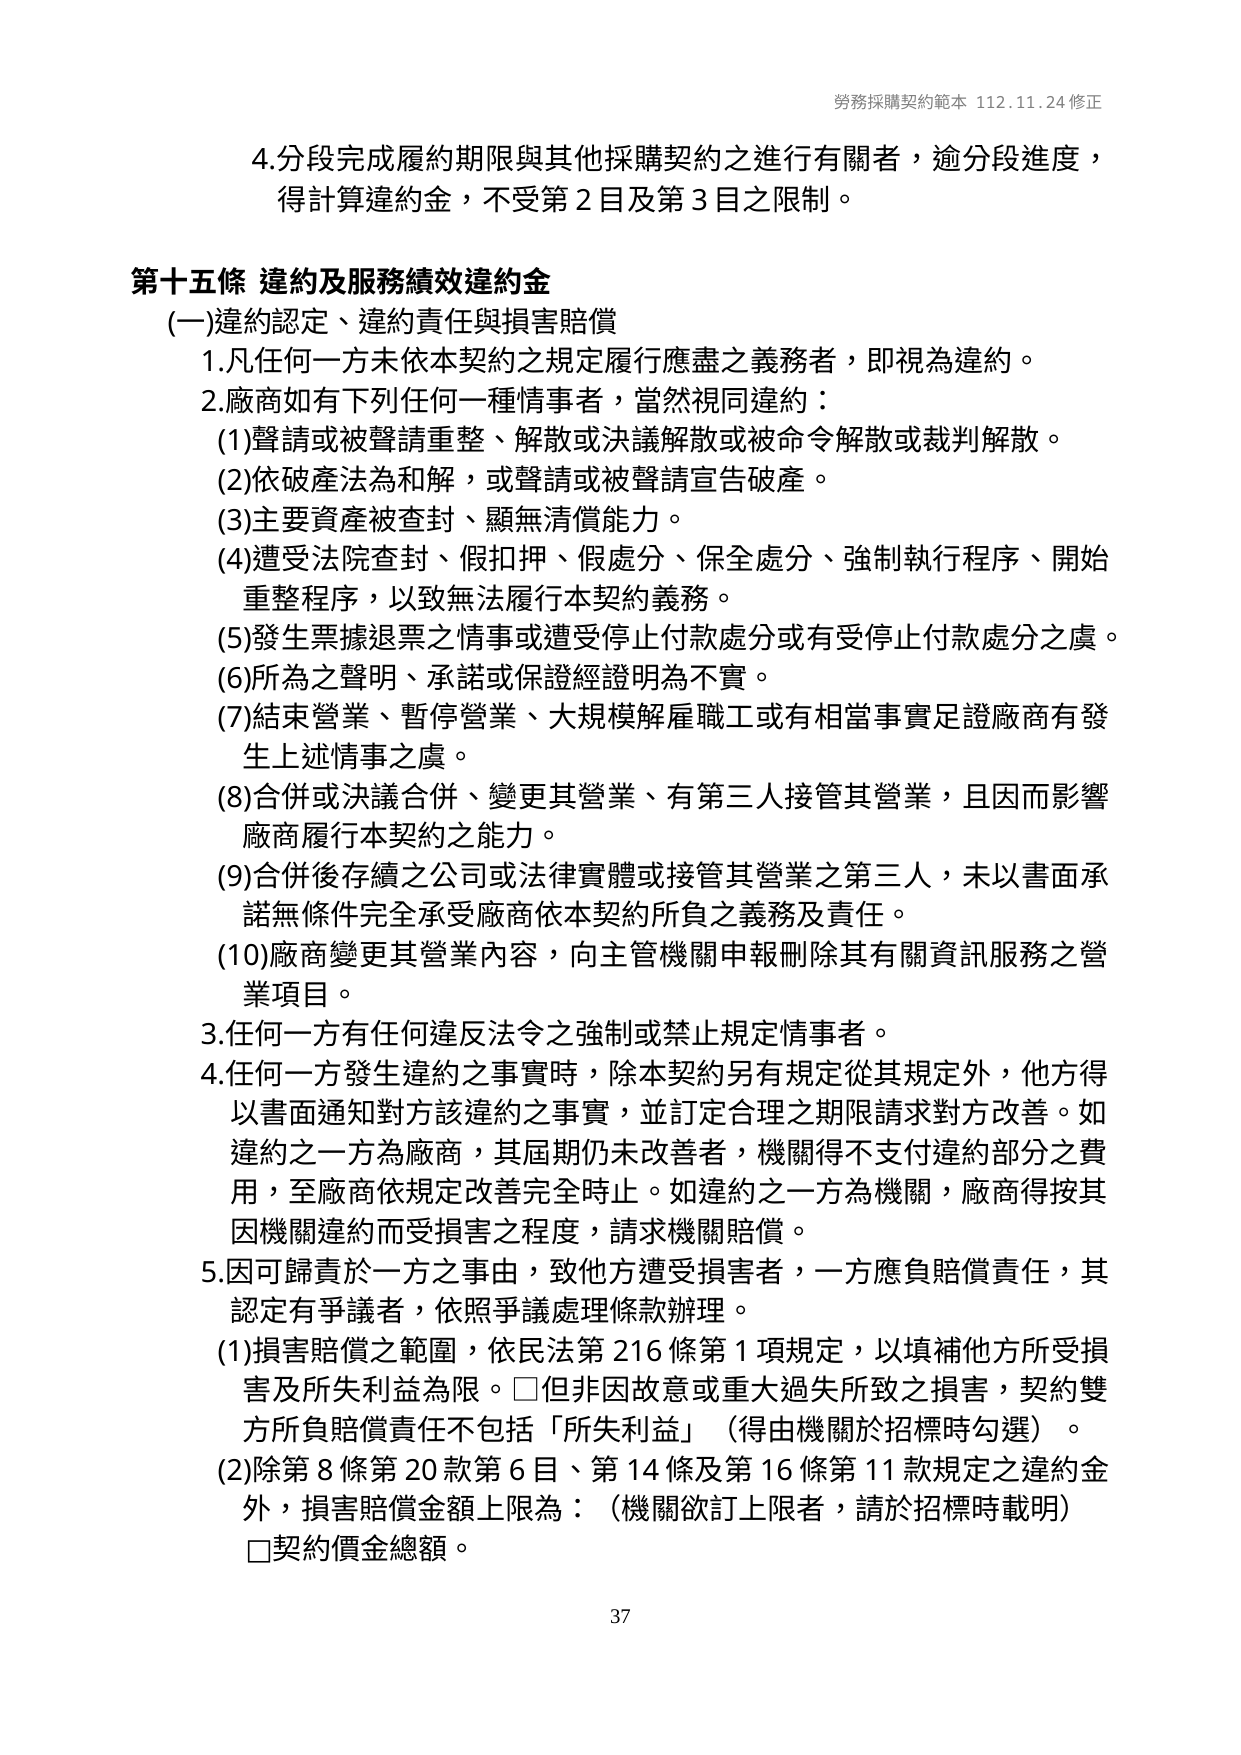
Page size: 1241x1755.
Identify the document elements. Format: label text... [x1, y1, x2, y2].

text 4.任何一方發生違約之事實時，除本契約另有規定從其規定外，他方得以書面通知對方該違約之事實，並訂定合理之期限請求對方改善。如違約之一方為廠商，其屆期仍未改善者，機關得不支付違約部分之費用，至廠商依規定改善完全時止。如違約之一方為機關，廠商得按其因機關違約而受損害之程度，請求機關賠償。 [200, 1052, 1110, 1250]
text (10)廠商變更其營業內容，向主管機關申報刪除其有關資訊服務之營業項目。 [217, 934, 1110, 1013]
text (3)主要資產被查封、顯無清償能力。 [217, 498, 1110, 538]
text 2.廠商如有下列任何一種情事者，當然視同違約： [200, 379, 1110, 419]
text 1.凡任何一方未依本契約之規定履行應盡之義務者，即視為違約。 [200, 340, 1110, 379]
text (2)依破產法為和解，或聲請或被聲請宣告破產。 [217, 459, 1110, 498]
text (一)違約認定、違約責任與損害賠償 [167, 300, 1110, 340]
text (9)合併後存續之公司或法律實體或接管其營業之第三人，未以書面承諾無條件完全承受廠商依本契約所負之義務及責任。 [217, 854, 1110, 934]
text (2)除第8條第20款第6目、第14條及第16條第11款規定之違約金外，損害賠償金額上限為：（機關欲訂上限者，請於招標時載明） [217, 1448, 1110, 1527]
text (8)合併或決議合併、變更其營業、有第三人接管其營業，且因而影響廠商履行本契約之能力。 [217, 775, 1110, 854]
text (1)聲請或被聲請重整、解散或決議解散或被命令解散或裁判解散。 [217, 419, 1110, 459]
text 3.任何一方有任何違反法令之強制或禁止規定情事者。 [200, 1013, 1110, 1052]
text (4)遭受法院查封、假扣押、假處分、保全處分、強制執行程序、開始重整程序，以致無法履行本契約義務。 [217, 538, 1110, 617]
text (5)發生票據退票之情事或遭受停止付款處分或有受停止付款處分之虞。 [217, 617, 1110, 657]
text □契約價金總額。 [245, 1527, 1110, 1567]
text 4.分段完成履約期限與其他採購契約之進行有關者，逾分段進度，得計算違約金，不受第2目及第3目之限制。 [251, 136, 1110, 219]
text 5.因可歸責於一方之事由，致他方遭受損害者，一方應負賠償責任，其認定有爭議者，依照爭議處理條款辦理。 [200, 1250, 1110, 1329]
text 第十五條 違約及服務績效違約金 [130, 261, 1110, 300]
text (6)所為之聲明、承諾或保證經證明為不實。 [217, 657, 1110, 696]
text (1)損害賠償之範圍，依民法第216條第1項規定，以填補他方所受損害及所失利益為限。□但非因故意或重大過失所致之損害，契約雙方所負賠償責任不包括「所失利益」（得由機關於招標時勾選）。 [217, 1329, 1110, 1448]
text (7)結束營業、暫停營業、大規模解雇職工或有相當事實足證廠商有發生上述情事之虞。 [217, 696, 1110, 775]
